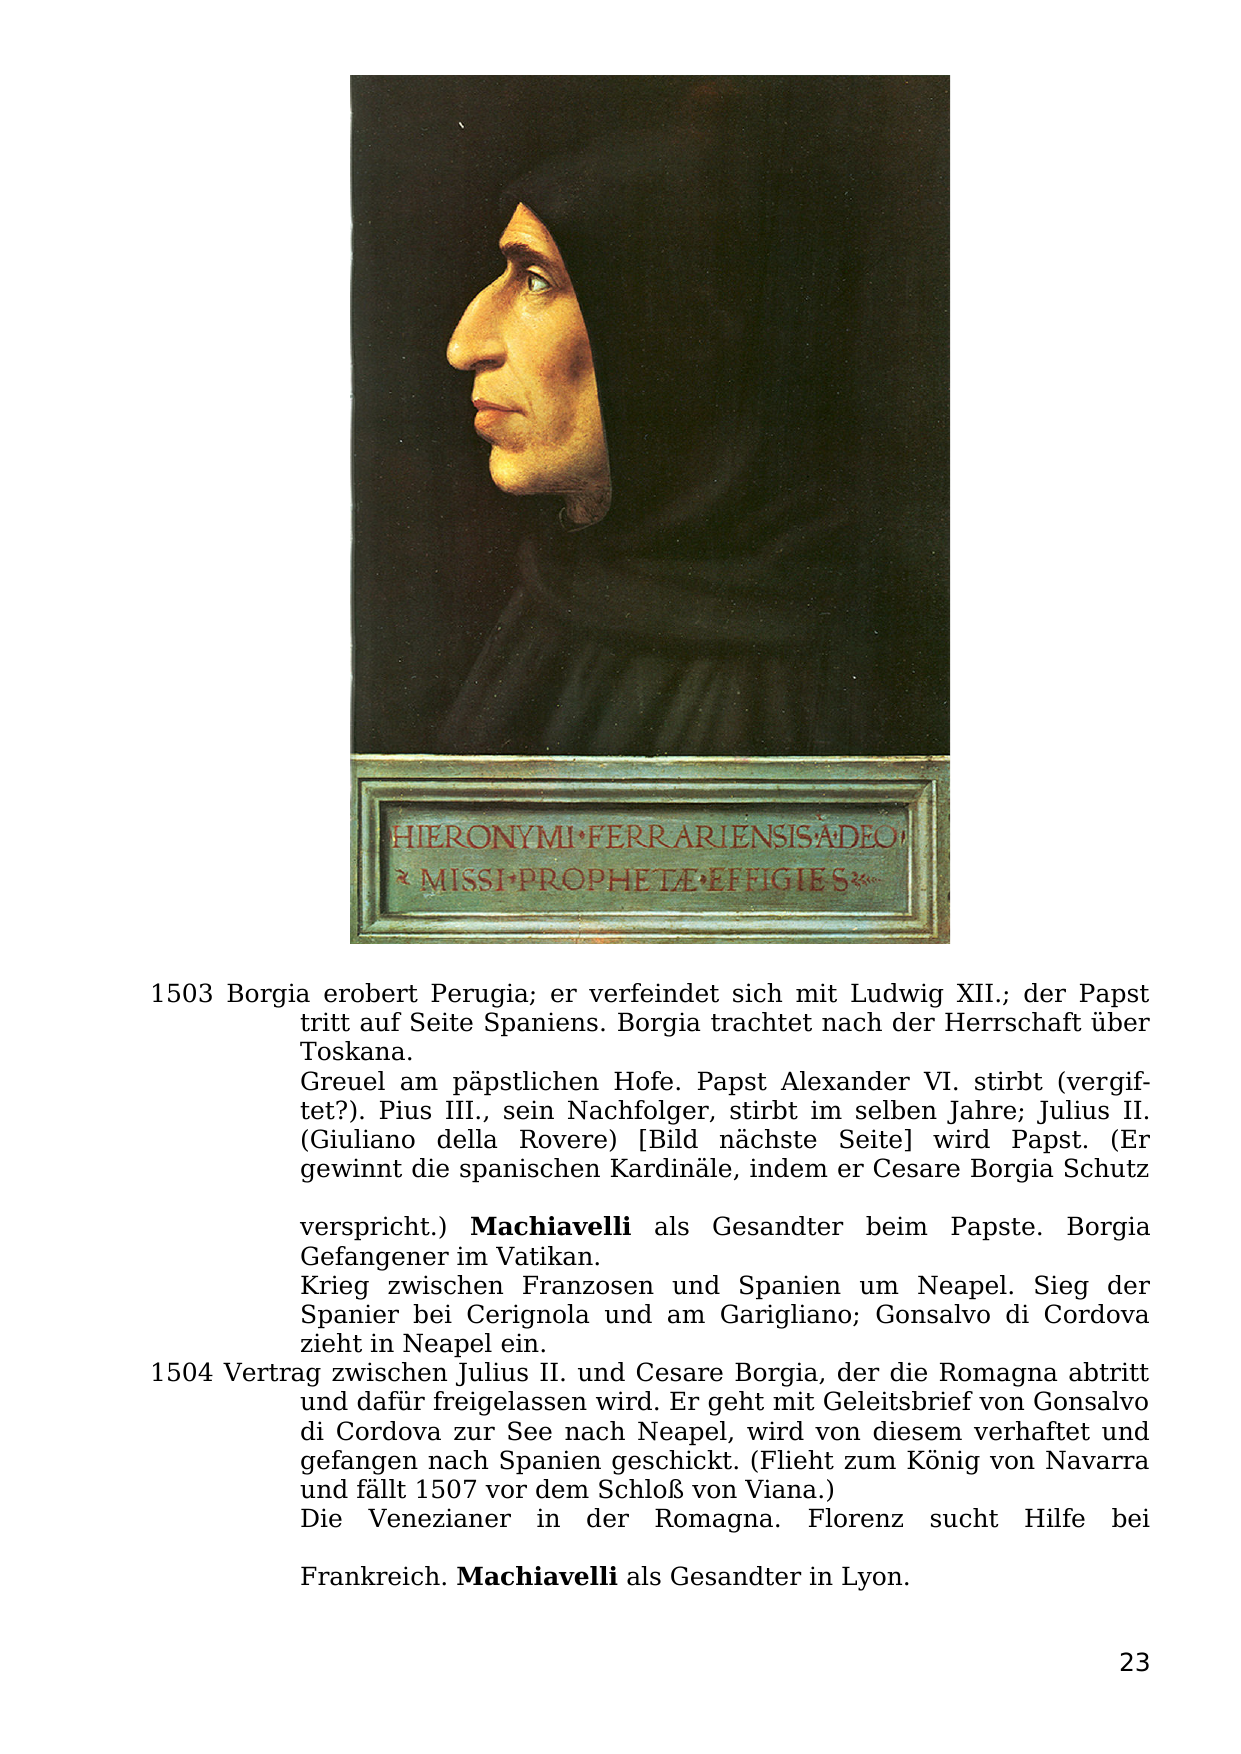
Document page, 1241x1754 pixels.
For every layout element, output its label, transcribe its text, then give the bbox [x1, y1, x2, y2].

picture [350, 75, 951, 944]
text 1504 Vertrag zwischen Julius II. und Cesare Borgia, der die Romagna abtritt und dafür freigelassen wird. Er geht mit Geleitsbrief von Gonsalvo di Cordova zur See nach Neapel, wird von diesem verhaftet und gefangen nach Spanien geschickt. (Flieht zum König von Navarra und fällt 1507 vor dem Schloß von Viana.) [150, 1358, 1151, 1504]
text Greuel am päpstlichen Hofe. Papst Alexander VI. stirbt (ver­gif­tet?). Pius III., sein Nachfolger, stirbt im selben Jahre; Julius II. (Giuliano della Rovere) [Bild nächste Seite] wird Papst. (Er gewinnt die spanischen Kardinäle, indem er Cesare Borgia Schutz verspricht.) Machiavelli als Gesandter beim Papste. Borgia Gefangener im Vatikan. [150, 1067, 1151, 1271]
text 1503 Borgia erobert Perugia; er verfeindet sich mit Ludwig XII.; der Papst tritt auf Seite Spaniens. Borgia trachtet nach der Herrschaft über Toskana. [150, 979, 1151, 1067]
text Krieg zwischen Franzosen und Spanien um Neapel. Sieg der Spanier bei Cerignola und am Garigliano; Gonsalvo di Cordova zieht in Neapel ein. [150, 1271, 1151, 1358]
text Die Venezianer in der Romagna. Florenz sucht Hilfe bei Frankreich. Machiavelli als Gesandter in Lyon. [150, 1504, 1151, 1592]
